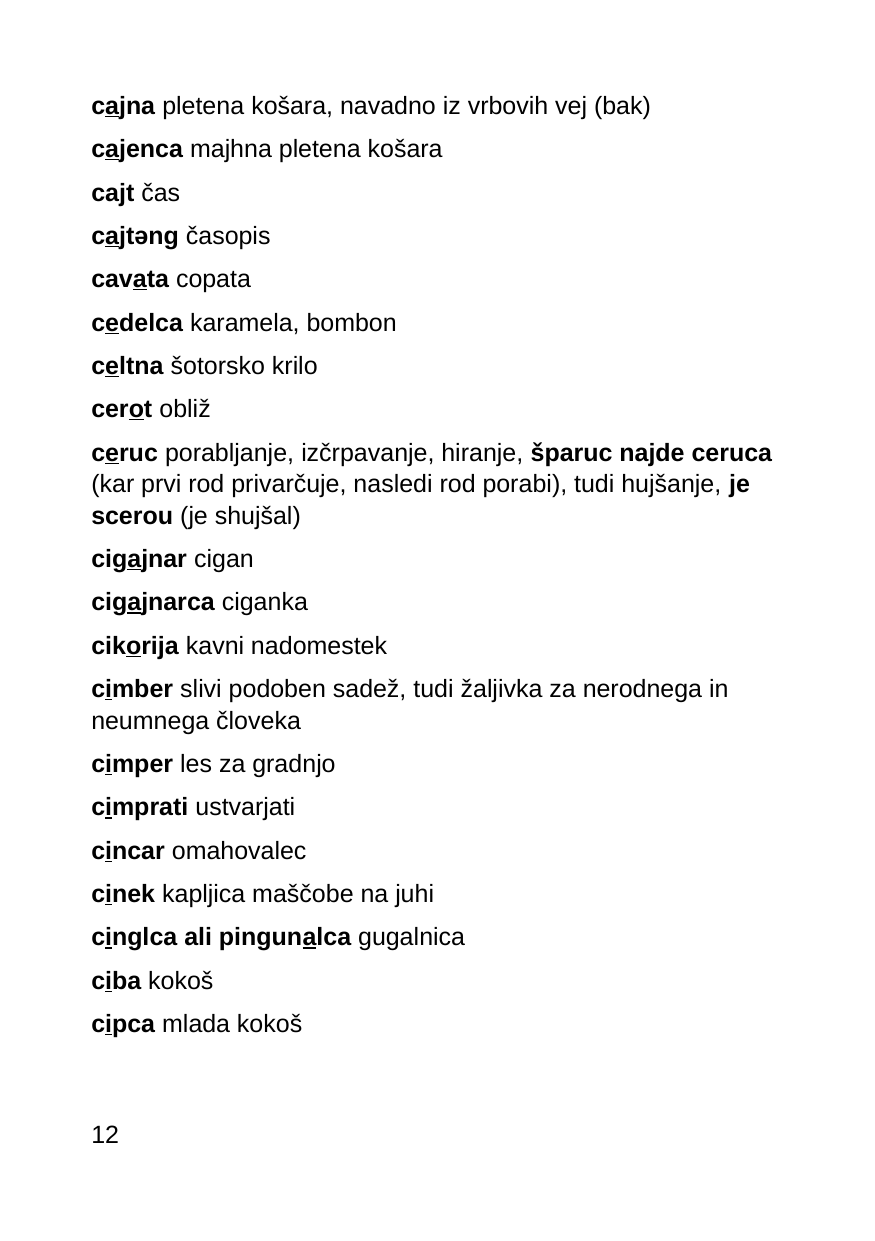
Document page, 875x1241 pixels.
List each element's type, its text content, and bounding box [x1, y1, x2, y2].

text cajtəng časopis [91, 221, 783, 250]
text cimprati ustvarjati [91, 792, 783, 821]
text cerot obliž [91, 394, 783, 423]
text cimper les za gradnjo [91, 749, 783, 778]
text cikorija kavni nadomestek [91, 631, 783, 659]
text cipca mlada kokoš [91, 1009, 783, 1038]
text cajt čas [91, 178, 783, 206]
text cinek kapljica maščobe na juhi [91, 879, 783, 908]
text cedelca karamela, bombon [91, 308, 783, 336]
text celtna šotorsko krilo [91, 351, 783, 380]
text ceruc porabljanje, izčrpavanje, hiranje, šparuc najde ceruca (kar prvi rod privarčuje, nasledi rod porabi), tudi hujšanje, je scerou (je shujšal) [91, 438, 783, 529]
text cigajnar cigan [91, 544, 783, 573]
text cajna pletena košara, navadno iz vrbovih vej (bak) [91, 91, 783, 120]
text cincar omahovalec [91, 836, 783, 864]
text cinglca ali pingunalca gugalnica [91, 922, 783, 951]
text cajenca majhna pletena košara [91, 134, 783, 163]
text cavata copata [91, 264, 783, 293]
text cigajnarca ciganka [91, 587, 783, 616]
text cimber slivi podoben sadež, tudi žaljivka za nerodnega in neumnega človeka [91, 674, 783, 734]
text ciba kokoš [91, 966, 783, 994]
